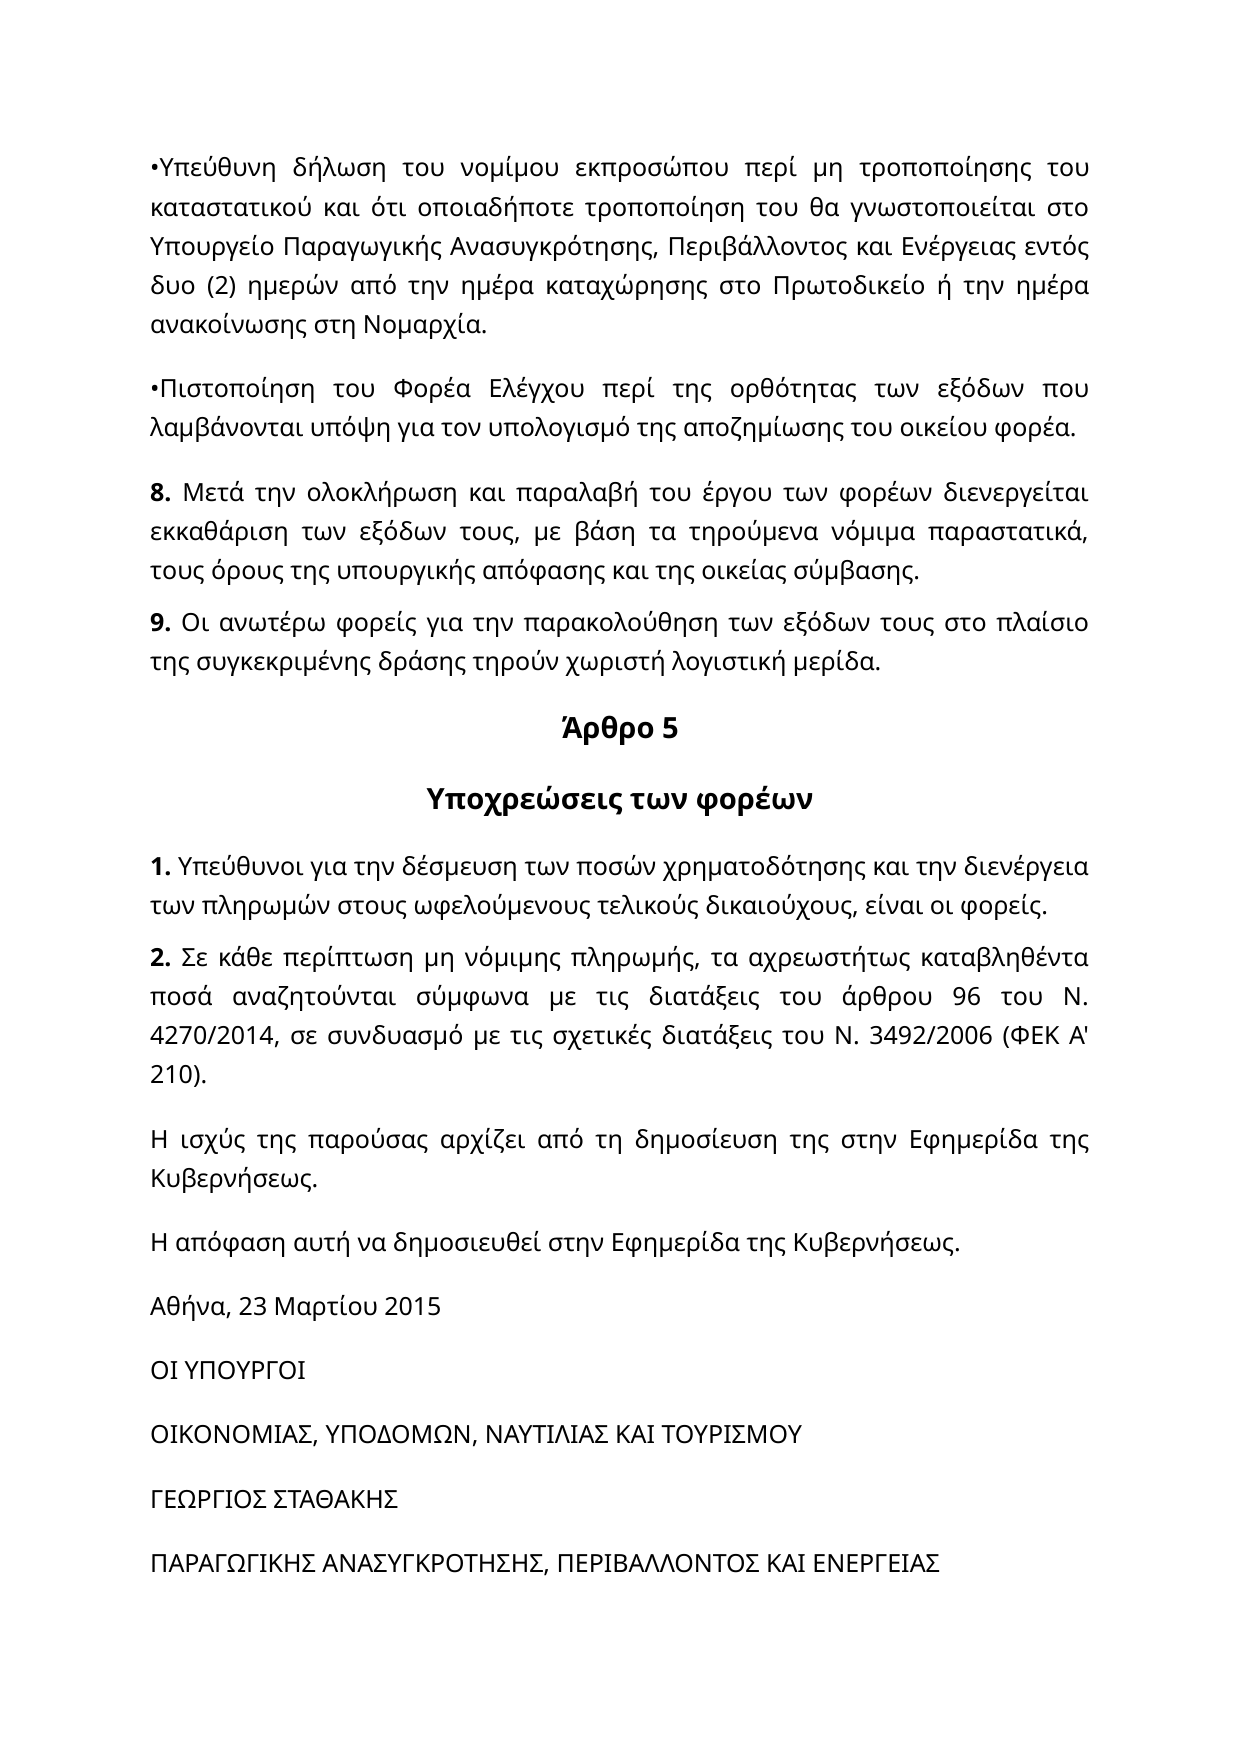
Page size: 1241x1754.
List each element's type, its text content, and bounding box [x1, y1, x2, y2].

text 8. Μετά την ολοκλήρωση και παραλαβή του έργου των φορέων διενεργείται εκκαθάριση των εξόδων τους, με βάση τα τηρούμενα νόμιμα παραστατικά, τους όρους της υπουργικής απόφασης και της οικείας σύμβασης. [150, 474, 1090, 587]
text ΟΙ ΥΠΟΥΡΓΟΙ [150, 1353, 1090, 1387]
text ΠΑΡΑΓΩΓΙΚΗΣ ΑΝΑΣΥΓΚΡΟΤΗΣΗΣ, ΠΕΡΙΒΑΛΛΟΝΤΟΣ ΚΑΙ ΕΝΕΡΓΕΙΑΣ [150, 1545, 1090, 1579]
subtitle Υποχρεώσεις των φορέων [150, 778, 1090, 818]
text 2. Σε κάθε περίπτωση μη νόμιμης πληρωμής, τα αχρεωστήτως καταβληθέντα ποσά αναζητούνται σύμφωνα με τις διατάξεις του άρθρου 96 του Ν. 4270/2014, σε συνδυασμό με τις σχετικές διατάξεις του Ν. 3492/2006 (ΦΕΚ Α' 210). [150, 939, 1090, 1091]
text ΟΙΚΟΝΟΜΙΑΣ, ΥΠΟΔΟΜΩΝ, ΝΑΥΤΙΛΙΑΣ ΚΑΙ ΤΟΥΡΙΣΜΟΥ [150, 1417, 1090, 1451]
text •Πιστοποίηση του Φορέα Ελέγχου περί της ορθότητας των εξόδων που λαμβάνονται υπόψη για τον υπολογισμό της αποζημίωσης του οικείου φορέα. [150, 371, 1090, 444]
text Η απόφαση αυτή να δημοσιευθεί στην Εφημερίδα της Κυβερνήσεως. [150, 1224, 1090, 1259]
text Η ισχύς της παρούσας αρχίζει από τη δημοσίευση της στην Εφημερίδα της Κυβερνήσεως. [150, 1121, 1090, 1194]
subtitle Άρθρο 5 [150, 707, 1090, 747]
text Αθήνα, 23 Μαρτίου 2015 [150, 1289, 1090, 1323]
text 1. Υπεύθυνοι για την δέσμευση των ποσών χρηματοδότησης και την διενέργεια των πληρωμών στους ωφελούμενους τελικούς δικαιούχους, είναι οι φορείς. [150, 849, 1090, 922]
text ΓΕΩΡΓΙΟΣ ΣΤΑΘΑΚΗΣ [150, 1481, 1090, 1515]
text •Υπεύθυνη δήλωση του νομίμου εκπροσώπου περί μη τροποποίησης του καταστατικού και ότι οποιαδήποτε τροποποίηση του θα γνωστοποιείται στο Υπουργείο Παραγωγικής Ανασυγκρότησης, Περιβάλλοντος και Ενέργειας εντός δυο (2) ημερών από την ημέρα καταχώρησης στο Πρωτοδικείο ή την ημέρα ανακοίνωσης στη Νομαρχία. [150, 150, 1090, 341]
text 9. Οι ανωτέρω φορείς για την παρακολούθηση των εξόδων τους στο πλαίσιο της συγκεκριμένης δράσης τηρούν χωριστή λογιστική μερίδα. [150, 604, 1090, 677]
